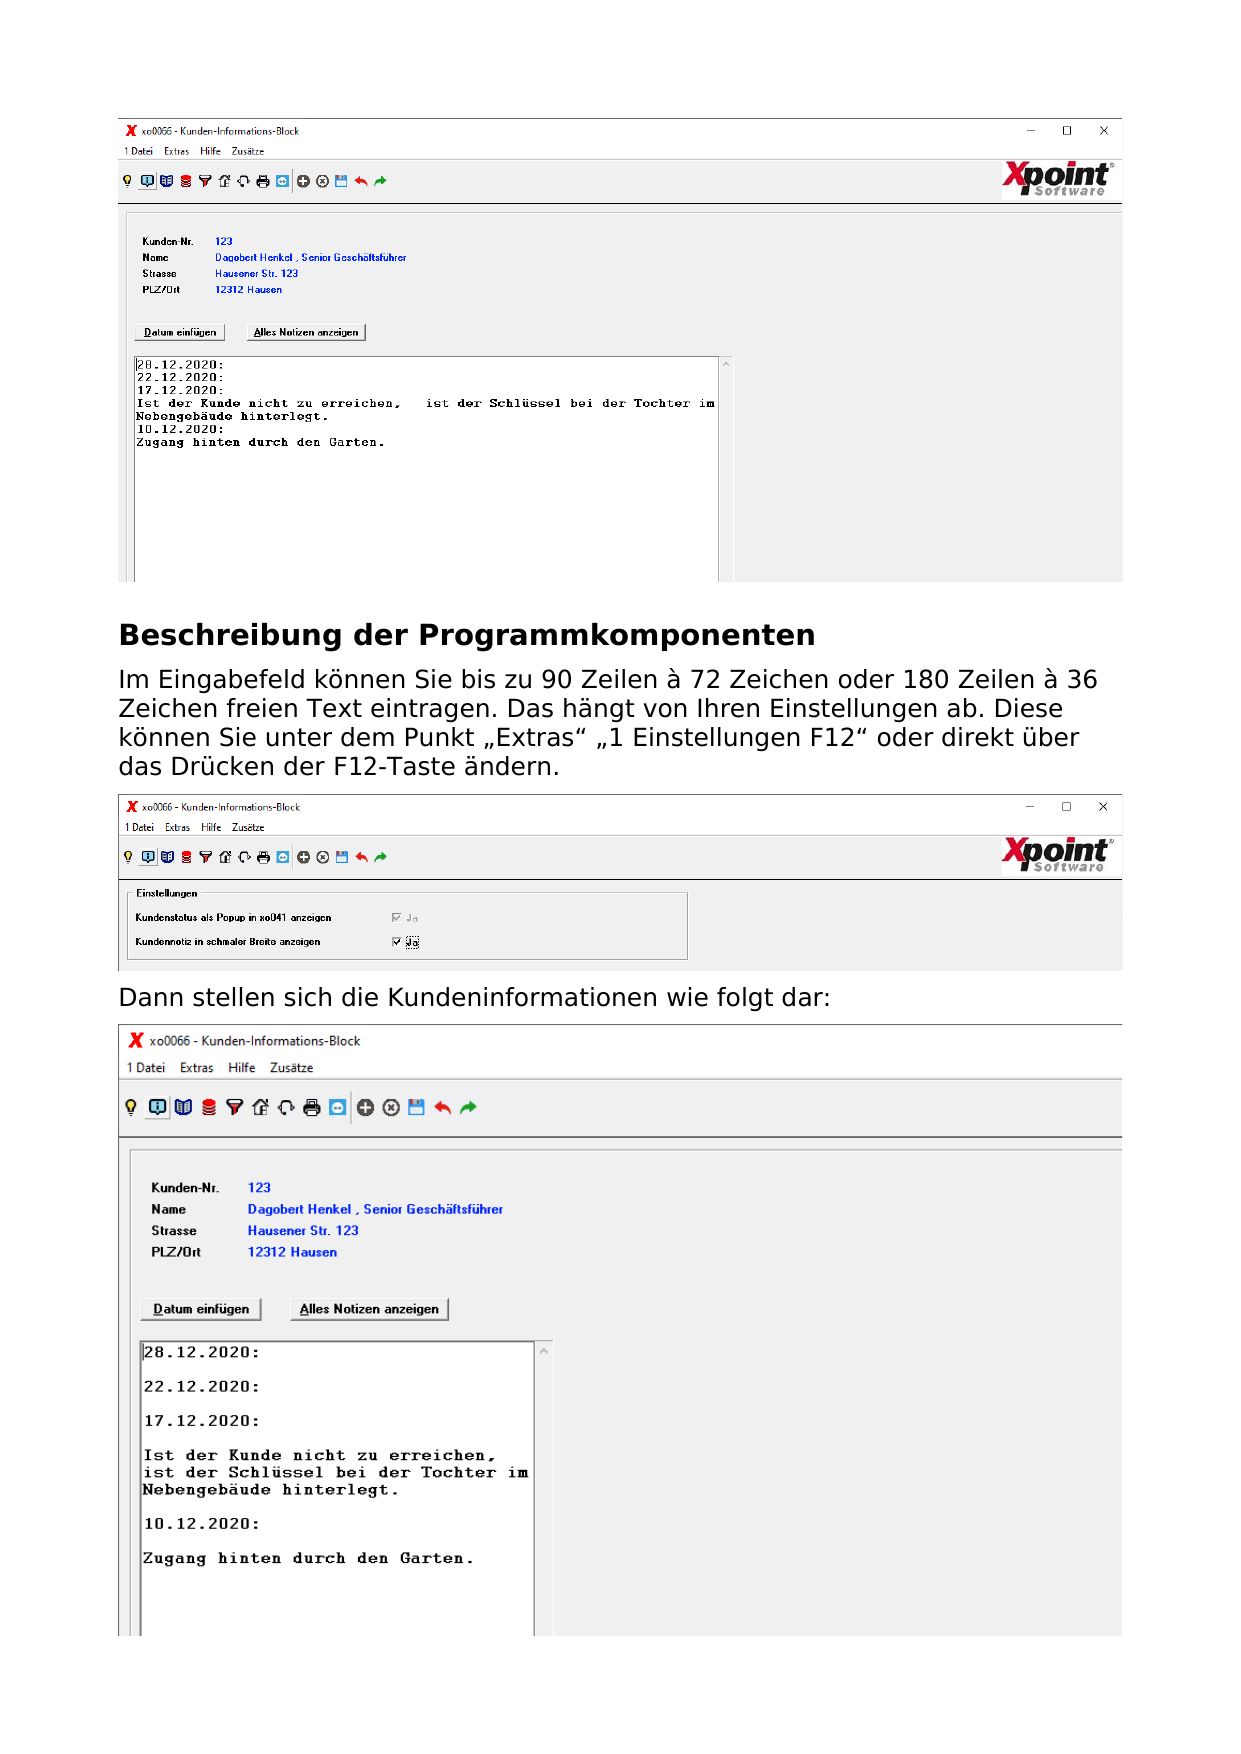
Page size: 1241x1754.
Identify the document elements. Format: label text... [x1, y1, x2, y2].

picture [118, 118, 1123, 582]
subtitle Beschreibung der Programmkomponenten [118, 619, 1122, 653]
text Dann stellen sich die Kundeninformationen wie folgt dar: [118, 983, 1122, 1012]
picture [118, 1024, 1123, 1636]
text Im Eingabefeld können Sie bis zu 90 Zeilen à 72 Zeichen oder 180 Zeilen à 36 Zeichen freien Text eintragen. Das hängt von Ihren Einstellungen ab. Diese können Sie unter dem Punkt „Extras“ „1 Einstellungen F12“ oder direkt über das Drücken der F12-Taste ändern. [118, 665, 1122, 782]
picture [118, 794, 1123, 971]
